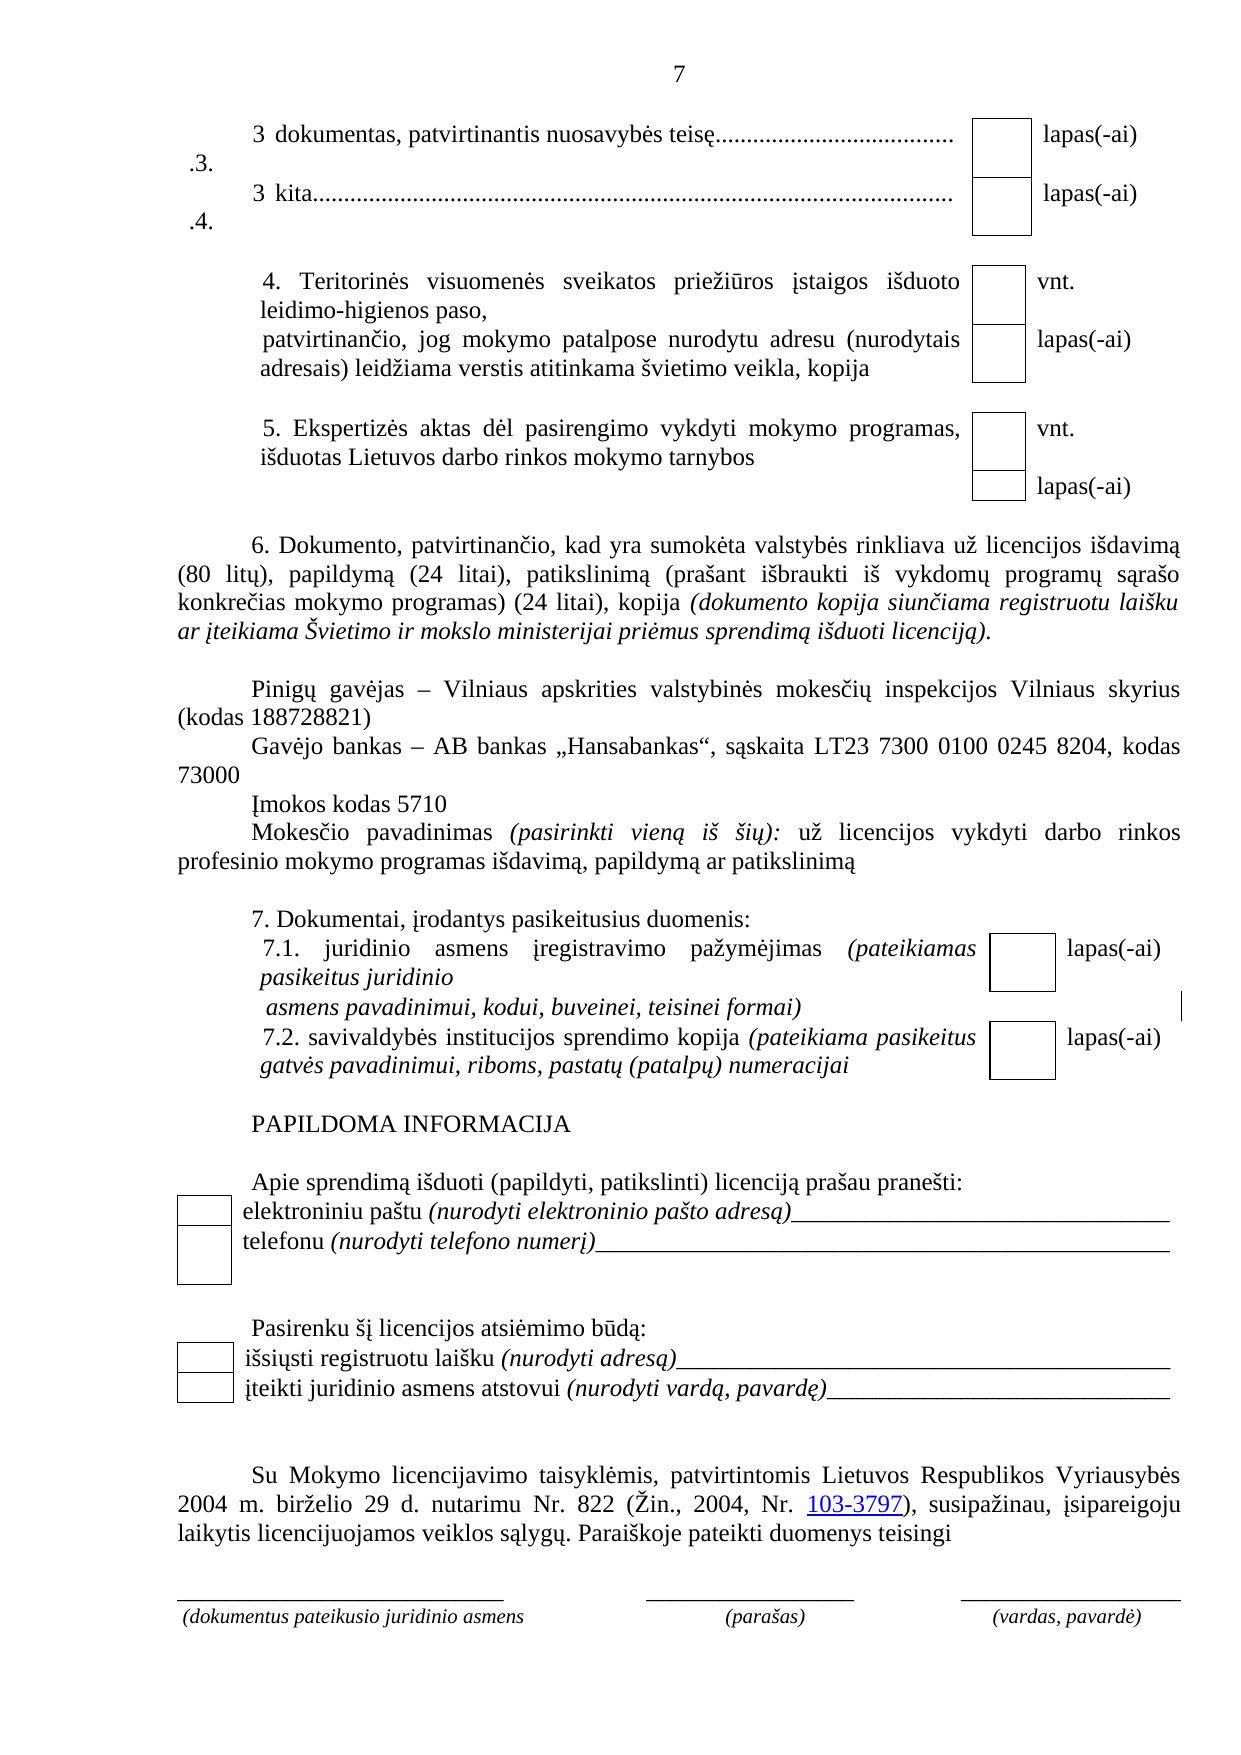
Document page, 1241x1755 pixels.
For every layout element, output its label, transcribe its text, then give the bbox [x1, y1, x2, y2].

table_cell telefonu (nurodyti telefono numerį) [232, 1225, 1181, 1284]
table_cell lapas(-ai) [1026, 470, 1181, 500]
table_cell [973, 325, 1025, 382]
table_cell asmens pavadinimui, kodui, buveinei, teisinei formai) [177, 991, 1181, 1021]
table_cell 3.4. [177, 177, 263, 235]
table_header [973, 266, 1025, 323]
table_cell [973, 178, 1031, 235]
table_header 4. Teritorinės visuomenės sveikatos priežiūros įstaigos išduoto leidimo-higienos paso, [177, 265, 972, 323]
text 7. Dokumentai, įrodantys pasikeitusius duomenis: [177, 904, 1181, 932]
table_cell [178, 1373, 233, 1402]
table_header elektroniniu paštu (nurodyti elektroninio pašto adresą) [232, 1195, 1181, 1225]
text 6. Dokumento, patvirtinančio, kad yra sumokėta valstybės rinkliava už licencijos išdavimą (80 litų), papildymą (24 litai), patikslinimą (prašant išbraukti iš vykdomų programų sąrašo konkrečias mokymo programas) (24 litai), kopija (dokumento kopija siunčiama registruotu laišku ar įteikiama Švietimo ir mokslo ministerijai priėmus sprendimą išduoti licenciją). [177, 530, 1181, 645]
table_header vnt. [1026, 265, 1181, 323]
text Mokesčio pavadinimas (pasirinkti vieną iš šių): už licencijos vykdyti darbo rinkos profesinio mokymo programas išdavimą, papildymą ar patikslinimą [177, 817, 1181, 875]
text Pinigų gavėjas – Vilniaus apskrities valstybinės mokesčių inspekcijos Vilniaus skyrius (kodas 188728821) [177, 674, 1181, 731]
table_header [178, 1343, 233, 1372]
text Įmokos kodas 5710 [177, 789, 1181, 817]
table_cell įteikti juridinio asmens atstovui (nurodyti vardą, pavardę) [234, 1372, 1181, 1402]
table_header lapas(-ai) [1056, 933, 1181, 991]
table_header vnt. [1026, 412, 1181, 470]
table_header išsiųsti registruotu laišku (nurodyti adresą) [234, 1342, 1181, 1372]
table_cell 7.2. savivaldybės institucijos sprendimo kopija (pateikiama pasikeitus gatvės pavadinimui, riboms, pastatų (patalpų) numeracijai [177, 1021, 989, 1079]
table_cell [177, 470, 972, 500]
table_header [973, 413, 1025, 470]
text Apie sprendimą išduoti (papildyti, patikslinti) licenciją prašau pranešti: [177, 1167, 1181, 1195]
text Gavėjo bankas – AB bankas „Hansabankas“, sąskaita LT23 7300 0100 0245 8204, kodas 73000 [177, 731, 1181, 789]
table_cell lapas(-ai) [1026, 324, 1181, 382]
text PAPILDOMA INFORMACIJA [177, 1109, 1181, 1138]
table_cell 3.3. [177, 118, 263, 177]
table_cell lapas(-ai) [1032, 177, 1181, 235]
table_header 7.1. juridinio asmens įregistravimo pažymėjimas (pateikiamas pasikeitus juridinio [177, 933, 989, 991]
text Pasirenku šį licencijos atsiėmimo būdą: [177, 1313, 1181, 1342]
text (dokumentus pateikusio juridinio asmens (parašas) (vardas, pavardė) [177, 1604, 1181, 1628]
table_cell [973, 471, 1025, 500]
text Su Mokymo licencijavimo taisyklėmis, patvirtintomis Lietuvos Respublikos Vyriausybės 2004 m. birželio 29 d. nutarimu Nr. 822 (Žin., 2004, Nr. 103-3797), susipažinau, įsipareigoju laikytis licencijuojamos veiklos sąlygų. Paraiškoje pateikti duomenys teisingi [177, 1460, 1181, 1547]
table_cell [973, 119, 1031, 177]
table_cell kita [264, 177, 972, 235]
table_cell patvirtinančio, jog mokymo patalpose nurodytu adresu (nurodytais adresais) leidžiama verstis atitinkama švietimo veikla, kopija [177, 324, 972, 382]
table_header [991, 934, 1055, 991]
table_header [178, 1196, 231, 1225]
table_cell lapas(-ai) [1032, 118, 1181, 177]
table_header 5. Ekspertizės aktas dėl pasirengimo vykdyti mokymo programas, išduotas Lietuvos darbo rinkos mokymo tarnybos [177, 412, 972, 470]
table_cell dokumentas, patvirtinantis nuosavybės teisę [264, 118, 972, 177]
table_cell [991, 1022, 1055, 1079]
table_cell [178, 1226, 231, 1284]
table_cell lapas(-ai) [1056, 1021, 1181, 1079]
